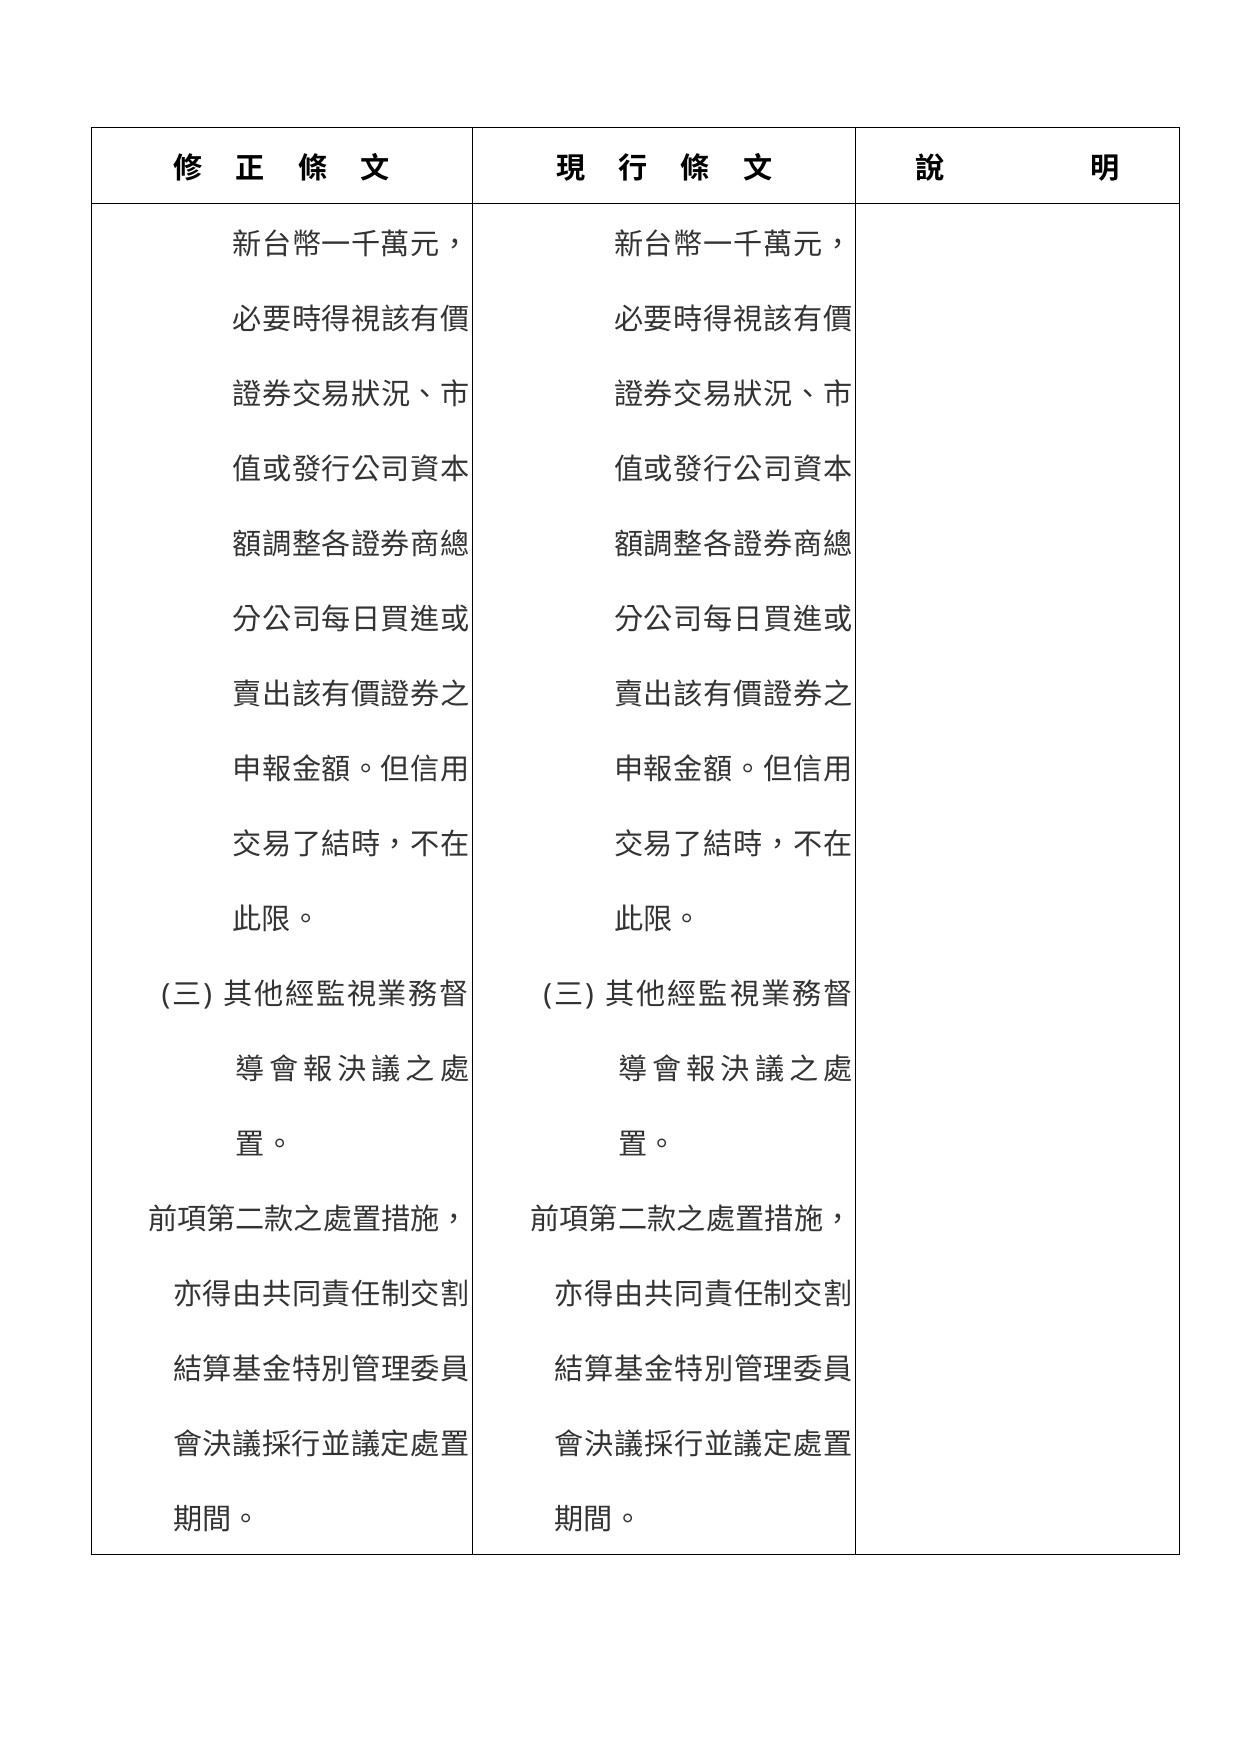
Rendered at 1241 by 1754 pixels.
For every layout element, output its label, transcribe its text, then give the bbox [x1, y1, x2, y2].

table_header 說 明 [856, 128, 1179, 203]
table_header 修 正 條 文 [92, 128, 472, 203]
table_cell [856, 204, 1179, 1554]
table_cell 新台幣一千萬元，必要時得視該有價證券交易狀況、市值或發行公司資本額調整各證券商總分公司每日買進或賣出該有價證券之申報金額。但信用交易了結時，不在此限。 (三) 其他經監視業務督導會報決議之處置。 前項第二款之處置措施，亦得由共同責任制交割結算基金特別管理委員會決議採行並議定處置期間。 [473, 204, 855, 1554]
table_header 現 行 條 文 [473, 128, 855, 203]
table_cell 新台幣一千萬元，必要時得視該有價證券交易狀況、市值或發行公司資本額調整各證券商總分公司每日買進或賣出該有價證券之申報金額。但信用交易了結時，不在此限。 (三) 其他經監視業務督導會報決議之處置。 前項第二款之處置措施，亦得由共同責任制交割結算基金特別管理委員會決議採行並議定處置期間。 [92, 204, 472, 1554]
